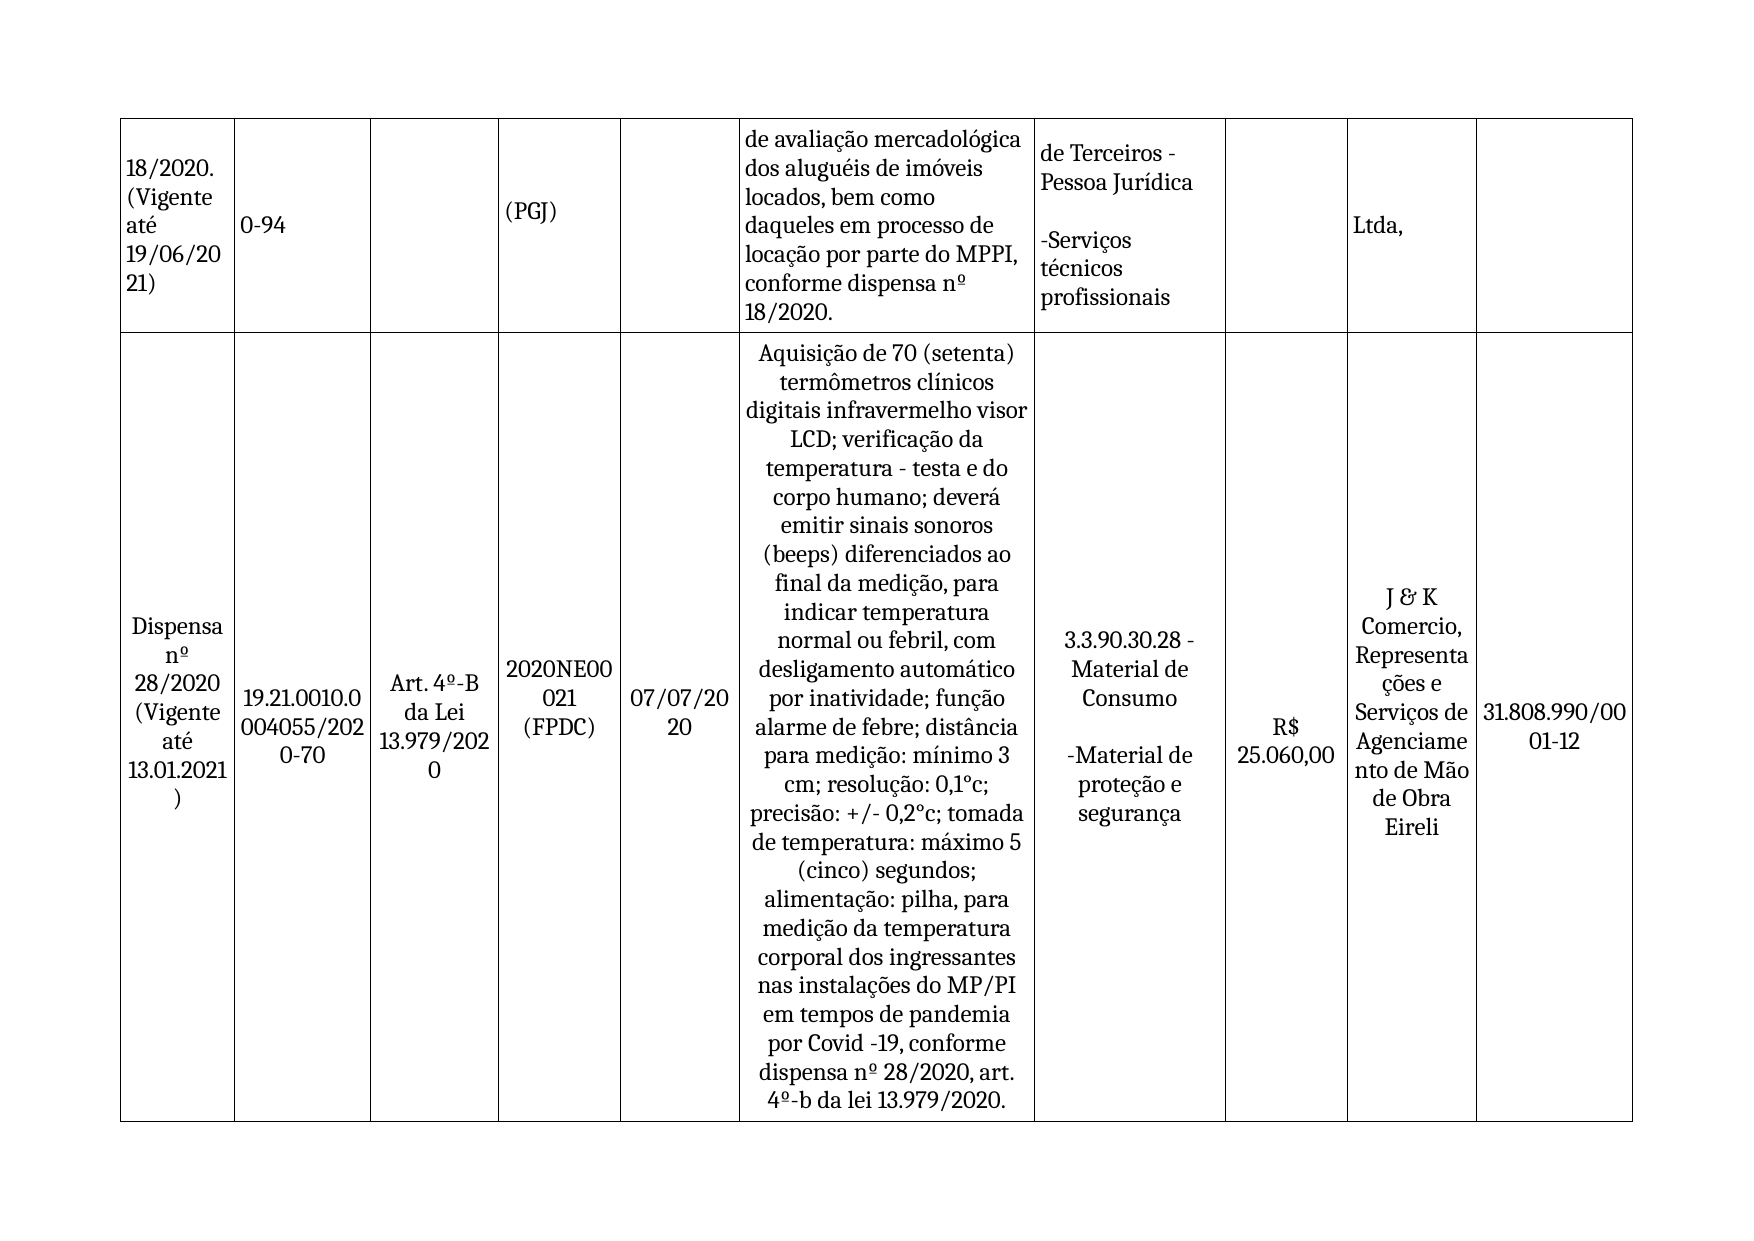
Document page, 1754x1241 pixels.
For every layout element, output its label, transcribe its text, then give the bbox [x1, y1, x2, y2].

table_cell de avaliação mercadológica dos aluguéis de imóveis locados, bem como daqueles em processo de locação por parte do MPPI, conforme dispensa nº 18/2020. [740, 119, 1034, 332]
table_cell [371, 119, 498, 332]
table_cell [621, 119, 739, 332]
table_cell R$ 25.060,00 [1226, 333, 1347, 1121]
table_cell 3.3.90.30.28 - Material de Consumo -Material de proteção e segurança [1035, 333, 1225, 1121]
table_cell J & K Comercio, Representações e Serviços de Agenciamento de Mão de Obra Eireli [1348, 333, 1476, 1121]
table_cell 31.808.990/0001-12 [1477, 333, 1632, 1121]
table_cell (PGJ) [499, 119, 620, 332]
table_cell Aquisição de 70 (setenta) termômetros clínicos digitais infravermelho visor LCD; verificação da temperatura - testa e do corpo humano; deverá emitir sinais sonoros (beeps) diferenciados ao final da medição, para indicar temperatura normal ou febril, com desligamento automático por inatividade; função alarme de febre; distância para medição: mínimo 3 cm; resolução: 0,1°c; precisão: +/- 0,2°c; tomada de temperatura: máximo 5 (cinco) segundos; alimentação: pilha, para medição da temperatura corporal dos ingressantes nas instalações do MP/PI em tempos de pandemia por Covid -19, conforme dispensa nº 28/2020, art. 4º-b da lei 13.979/2020. [740, 333, 1034, 1121]
table_cell 2020NE00021 (FPDC) [499, 333, 620, 1121]
table_cell 0-94 [235, 119, 370, 332]
table_cell 07/07/2020 [621, 333, 739, 1121]
table_cell 19.21.0010.0004055/2020-70 [235, 333, 370, 1121]
table_cell 18/2020.(Vigente até 19/06/2021) [121, 119, 234, 332]
table_cell de Terceiros - Pessoa Jurídica -Serviços técnicos profissionais [1035, 119, 1225, 332]
table_cell Art. 4º-B da Lei 13.979/2020 [371, 333, 498, 1121]
table_cell Dispensa nº 28/2020 (Vigente até 13.01.2021) [121, 333, 234, 1121]
table_cell [1226, 119, 1347, 332]
table_cell [1477, 119, 1632, 332]
table_cell Ltda, [1348, 119, 1476, 332]
